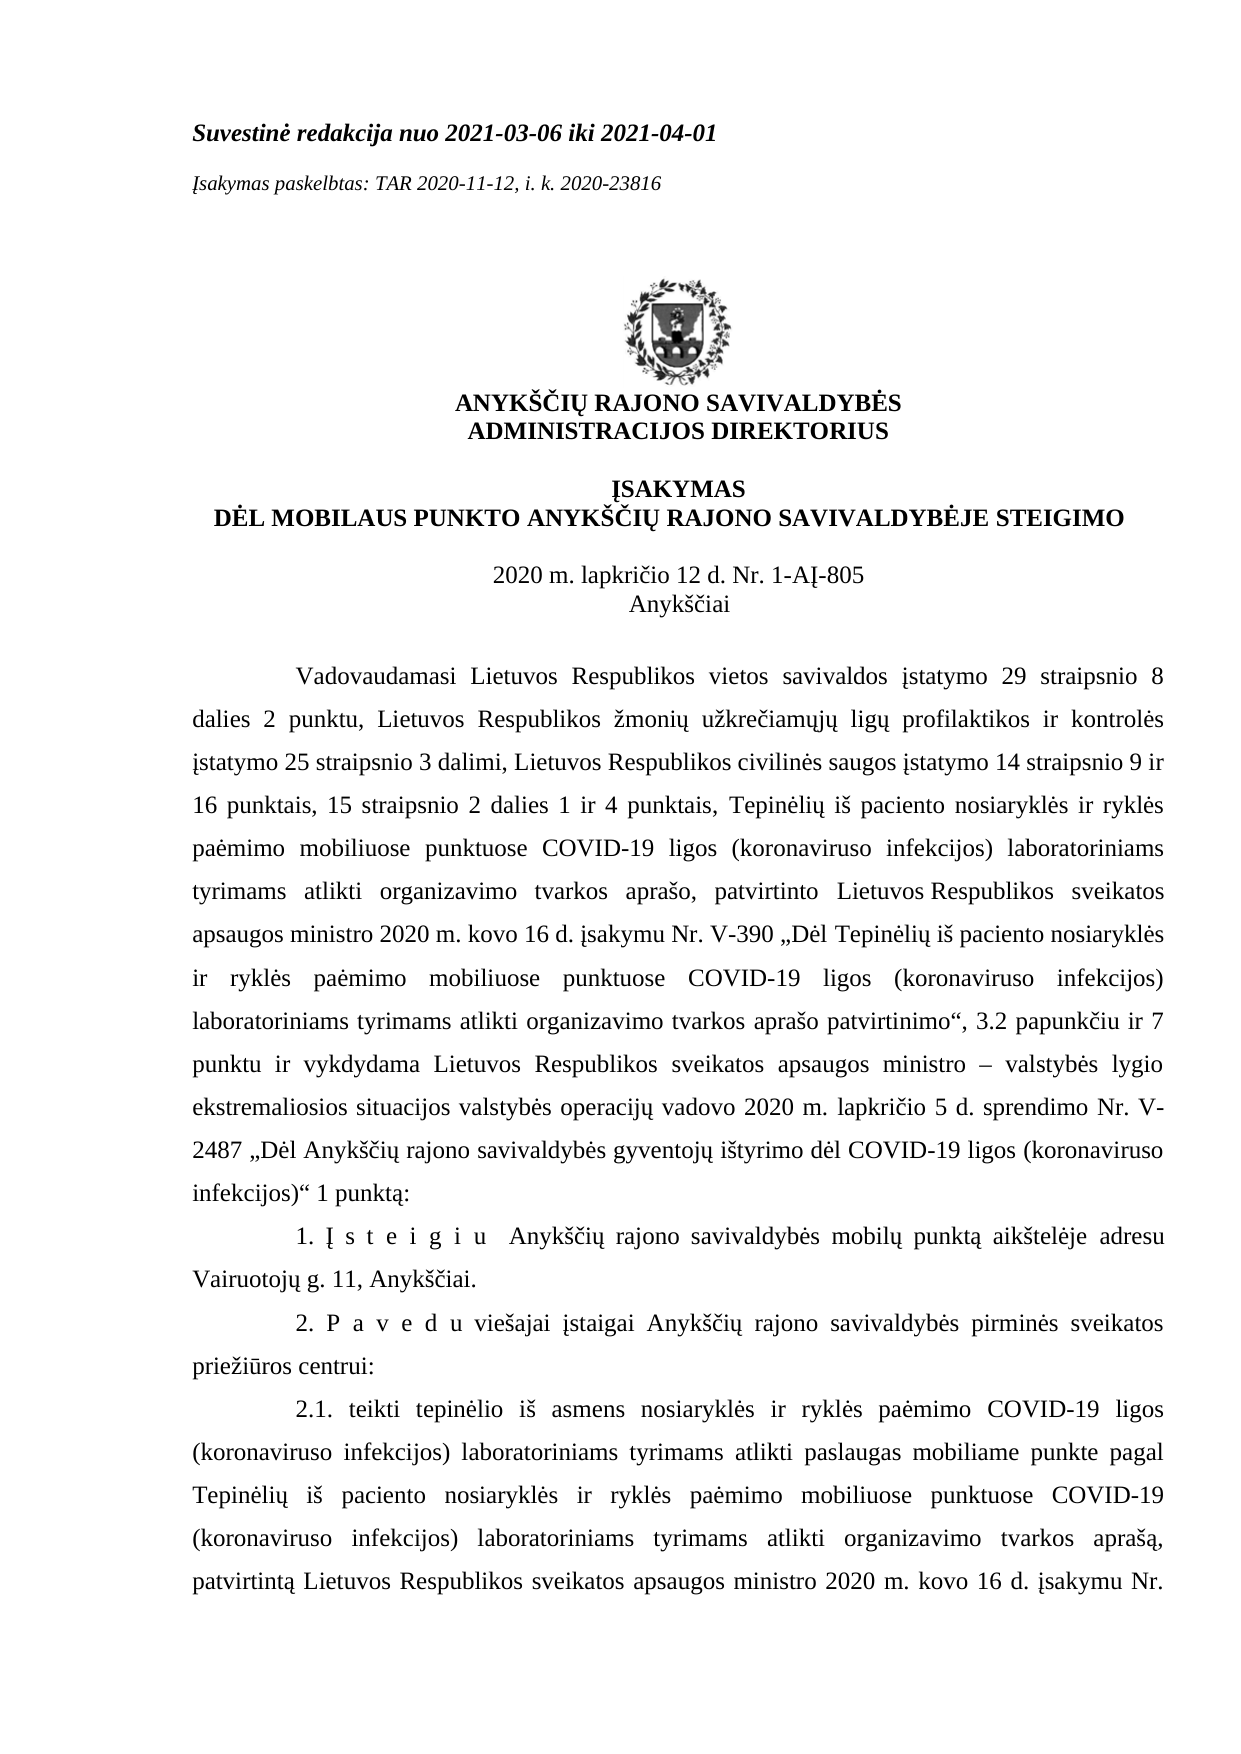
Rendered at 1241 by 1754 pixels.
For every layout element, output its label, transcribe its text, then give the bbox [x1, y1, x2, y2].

text Suvestinė redakcija nuo 2021-03-06 iki 2021-04-01 [192, 118, 1164, 147]
text 2. Pavedu viešajai įstaigai Anykščių rajono savivaldybės pirminės sveikatos priežiūros centrui: [192, 1308, 1164, 1379]
text ANYKŠČIŲ RAJONO SAVIVALDYBĖS [192, 388, 1164, 416]
text DĖL MOBILAUS PUNKTO ANYKŠČIŲ RAJONO SAVIVALDYBĖJE STEIGIMO [192, 503, 1146, 531]
text ADMINISTRACIJOS DIREKTORIUS [192, 416, 1164, 445]
text Anykščiai [192, 589, 1167, 618]
text ĮSAKYMAS [192, 474, 1164, 503]
text Įsakymas paskelbtas: TAR 2020-11-12, i. k. 2020-23816 [192, 171, 1164, 195]
text 2020 m. lapkričio 12 d. Nr. 1-AĮ-805 [192, 560, 1164, 589]
text 1. Į s teigiu Anykščių rajono savivaldybės mobilų punktą aikštelėje adresu Vairuotojų g. 11, Anykščiai. [192, 1221, 1164, 1293]
text 2.1. teikti tepinėlio iš asmens nosiaryklės ir ryklės paėmimo COVID-19 ligos (koronaviruso infekcijos) laboratoriniams tyrimams atlikti paslaugas mobiliame punkte pagal Tepinėlių iš paciento nosiaryklės ir ryklės paėmimo mobiliuose punktuose COVID-19 (koronaviruso infekcijos) laboratoriniams tyrimams atlikti organizavimo tvarkos aprašą, patvirtintą Lietuvos Respublikos sveikatos apsaugos ministro 2020 m. kovo 16 d. įsakymu Nr. [192, 1394, 1164, 1595]
text Vadovaudamasi Lietuvos Respublikos vietos savivaldos įstatymo 29 straipsnio 8 dalies 2 punktu, Lietuvos Respublikos žmonių užkrečiamųjų ligų profilaktikos ir kontrolės įstatymo 25 straipsnio 3 dalimi, Lietuvos Respublikos civilinės saugos įstatymo 14 straipsnio 9 ir 16 punktais, 15 straipsnio 2 dalies 1 ir 4 punktais, Tepinėlių iš paciento nosiaryklės ir ryklės paėmimo mobiliuose punktuose COVID-19 ligos (koronaviruso infekcijos) laboratoriniams tyrimams atlikti organizavimo tvarkos aprašo, patvirtinto Lietuvos Respublikos sveikatos apsaugos ministro 2020 m. kovo 16 d. įsakymu Nr. V-390 „Dėl Tepinėlių iš paciento nosiaryklės ir ryklės paėmimo mobiliuose punktuose COVID-19 ligos (koronaviruso infekcijos) laboratoriniams tyrimams atlikti organizavimo tvarkos aprašo patvirtinimo“, 3.2 papunkčiu ir 7 punktu ir vykdydama Lietuvos Respublikos sveikatos apsaugos ministro – valstybės lygio ekstremaliosios situacijos valstybės operacijų vadovo 2020 m. lapkričio 5 d. sprendimo Nr. V-2487 „Dėl Anykščių rajono savivaldybės gyventojų ištyrimo dėl COVID-19 ligos (koronaviruso infekcijos)“ 1 punktą: [192, 661, 1164, 1207]
